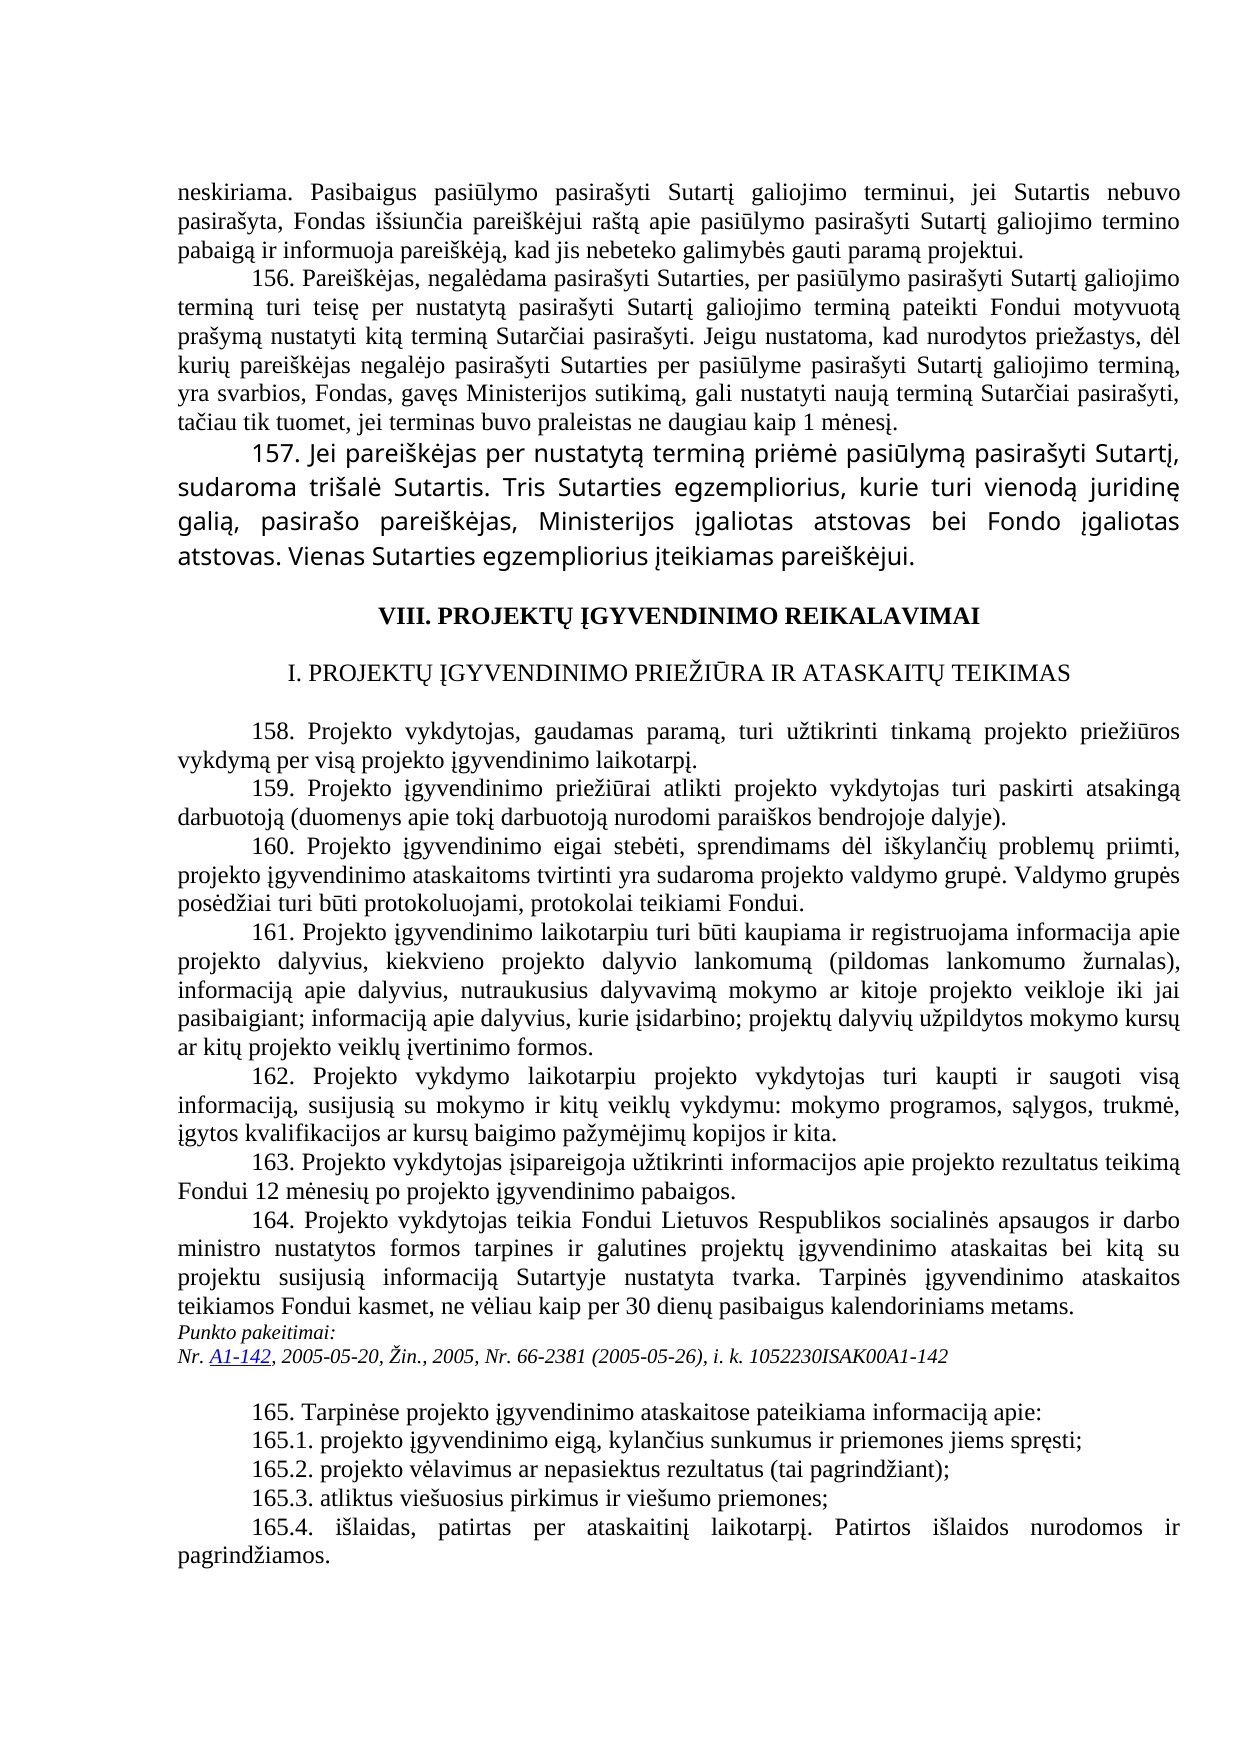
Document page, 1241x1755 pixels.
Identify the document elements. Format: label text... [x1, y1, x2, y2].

text I. PROJEKTŲ ĮGYVENDINIMO PRIEŽIŪRA IR ATASKAITŲ TEIKIMAS [177, 658, 1181, 687]
text 162. Projekto vykdymo laikotarpiu projekto vykdytojas turi kaupti ir saugoti visą informaciją, susijusią su mokymo ir kitų veiklų vykdymu: mokymo programos, sąlygos, trukmė, įgytos kvalifikacijos ar kursų baigimo pažymėjimų kopijos ir kita. [177, 1061, 1181, 1147]
text 161. Projekto įgyvendinimo laikotarpiu turi būti kaupiama ir registruojama informacija apie projekto dalyvius, kiekvieno projekto dalyvio lankomumą (pildomas lankomumo žurnalas), informaciją apie dalyvius, nutraukusius dalyvavimą mokymo ar kitoje projekto veikloje iki jai pasibaigiant; informaciją apie dalyvius, kurie įsidarbino; projektų dalyvių užpildytos mokymo kursų ar kitų projekto veiklų įvertinimo formos. [177, 917, 1181, 1061]
text neskiriama. Pasibaigus pasiūlymo pasirašyti Sutartį galiojimo terminui, jei Sutartis nebuvo pasirašyta, Fondas išsiunčia pareiškėjui raštą apie pasiūlymo pasirašyti Sutartį galiojimo termino pabaigą ir informuoja pareiškėją, kad jis nebeteko galimybės gauti paramą projektui. [177, 177, 1181, 263]
text 165.4. išlaidas, patirtas per ataskaitinį laikotarpį. Patirtos išlaidos nurodomos ir pagrindžiamos. [177, 1512, 1181, 1569]
text Nr. A1-142, 2005-05-20, Žin., 2005, Nr. 66-2381 (2005-05-26), i. k. 1052230ISAK00A1-142 [177, 1344, 1181, 1368]
text 165.1. projekto įgyvendinimo eigą, kylančius sunkumus ir priemones jiems spręsti; [177, 1425, 1181, 1454]
text 164. Projekto vykdytojas teikia Fondui Lietuvos Respublikos socialinės apsaugos ir darbo ministro nustatytos formos tarpines ir galutines projektų įgyvendinimo ataskaitas bei kitą su projektu susijusią informaciją Sutartyje nustatyta tvarka. Tarpinės įgyvendinimo ataskaitos teikiamos Fondui kasmet, ne vėliau kaip per 30 dienų pasibaigus kalendoriniams metams. [177, 1205, 1181, 1320]
text 157. Jei pareiškėjas per nustatytą terminą priėmė pasiūlymą pasirašyti Sutartį, sudaroma trišalė Sutartis. Tris Sutarties egzempliorius, kurie turi vienodą juridinę galią, pasirašo pareiškėjas, Ministerijos įgaliotas atstovas bei Fondo įgaliotas atstovas. Vienas Sutarties egzempliorius įteikiamas pareiškėjui. [177, 436, 1181, 572]
text 159. Projekto įgyvendinimo priežiūrai atlikti projekto vykdytojas turi paskirti atsakingą darbuotoją (duomenys apie tokį darbuotoją nurodomi paraiškos bendrojoje dalyje). [177, 773, 1181, 831]
text 158. Projekto vykdytojas, gaudamas paramą, turi užtikrinti tinkamą projekto priežiūros vykdymą per visą projekto įgyvendinimo laikotarpį. [177, 716, 1181, 773]
text 165. Tarpinėse projekto įgyvendinimo ataskaitose pateikiama informaciją apie: [177, 1397, 1181, 1425]
text 160. Projekto įgyvendinimo eigai stebėti, sprendimams dėl iškylančių problemų priimti, projekto įgyvendinimo ataskaitoms tvirtinti yra sudaroma projekto valdymo grupė. Valdymo grupės posėdžiai turi būti protokoluojami, protokolai teikiami Fondui. [177, 831, 1181, 917]
text 165.2. projekto vėlavimus ar nepasiektus rezultatus (tai pagrindžiant); [177, 1454, 1181, 1483]
text VIII. PROJEKTŲ ĮGYVENDINIMO REIKALAVIMAI [177, 601, 1181, 630]
text 163. Projekto vykdytojas įsipareigoja užtikrinti informacijos apie projekto rezultatus teikimą Fondui 12 mėnesių po projekto įgyvendinimo pabaigos. [177, 1147, 1181, 1205]
text Punkto pakeitimai: [177, 1320, 1181, 1344]
text 156. Pareiškėjas, negalėdama pasirašyti Sutarties, per pasiūlymo pasirašyti Sutartį galiojimo terminą turi teisę per nustatytą pasirašyti Sutartį galiojimo terminą pateikti Fondui motyvuotą prašymą nustatyti kitą terminą Sutarčiai pasirašyti. Jeigu nustatoma, kad nurodytos priežastys, dėl kurių pareiškėjas negalėjo pasirašyti Sutarties per pasiūlyme pasirašyti Sutartį galiojimo terminą, yra svarbios, Fondas, gavęs Ministerijos sutikimą, gali nustatyti naują terminą Sutarčiai pasirašyti, tačiau tik tuomet, jei terminas buvo praleistas ne daugiau kaip 1 mėnesį. [177, 263, 1181, 436]
text 165.3. atliktus viešuosius pirkimus ir viešumo priemones; [177, 1483, 1181, 1512]
